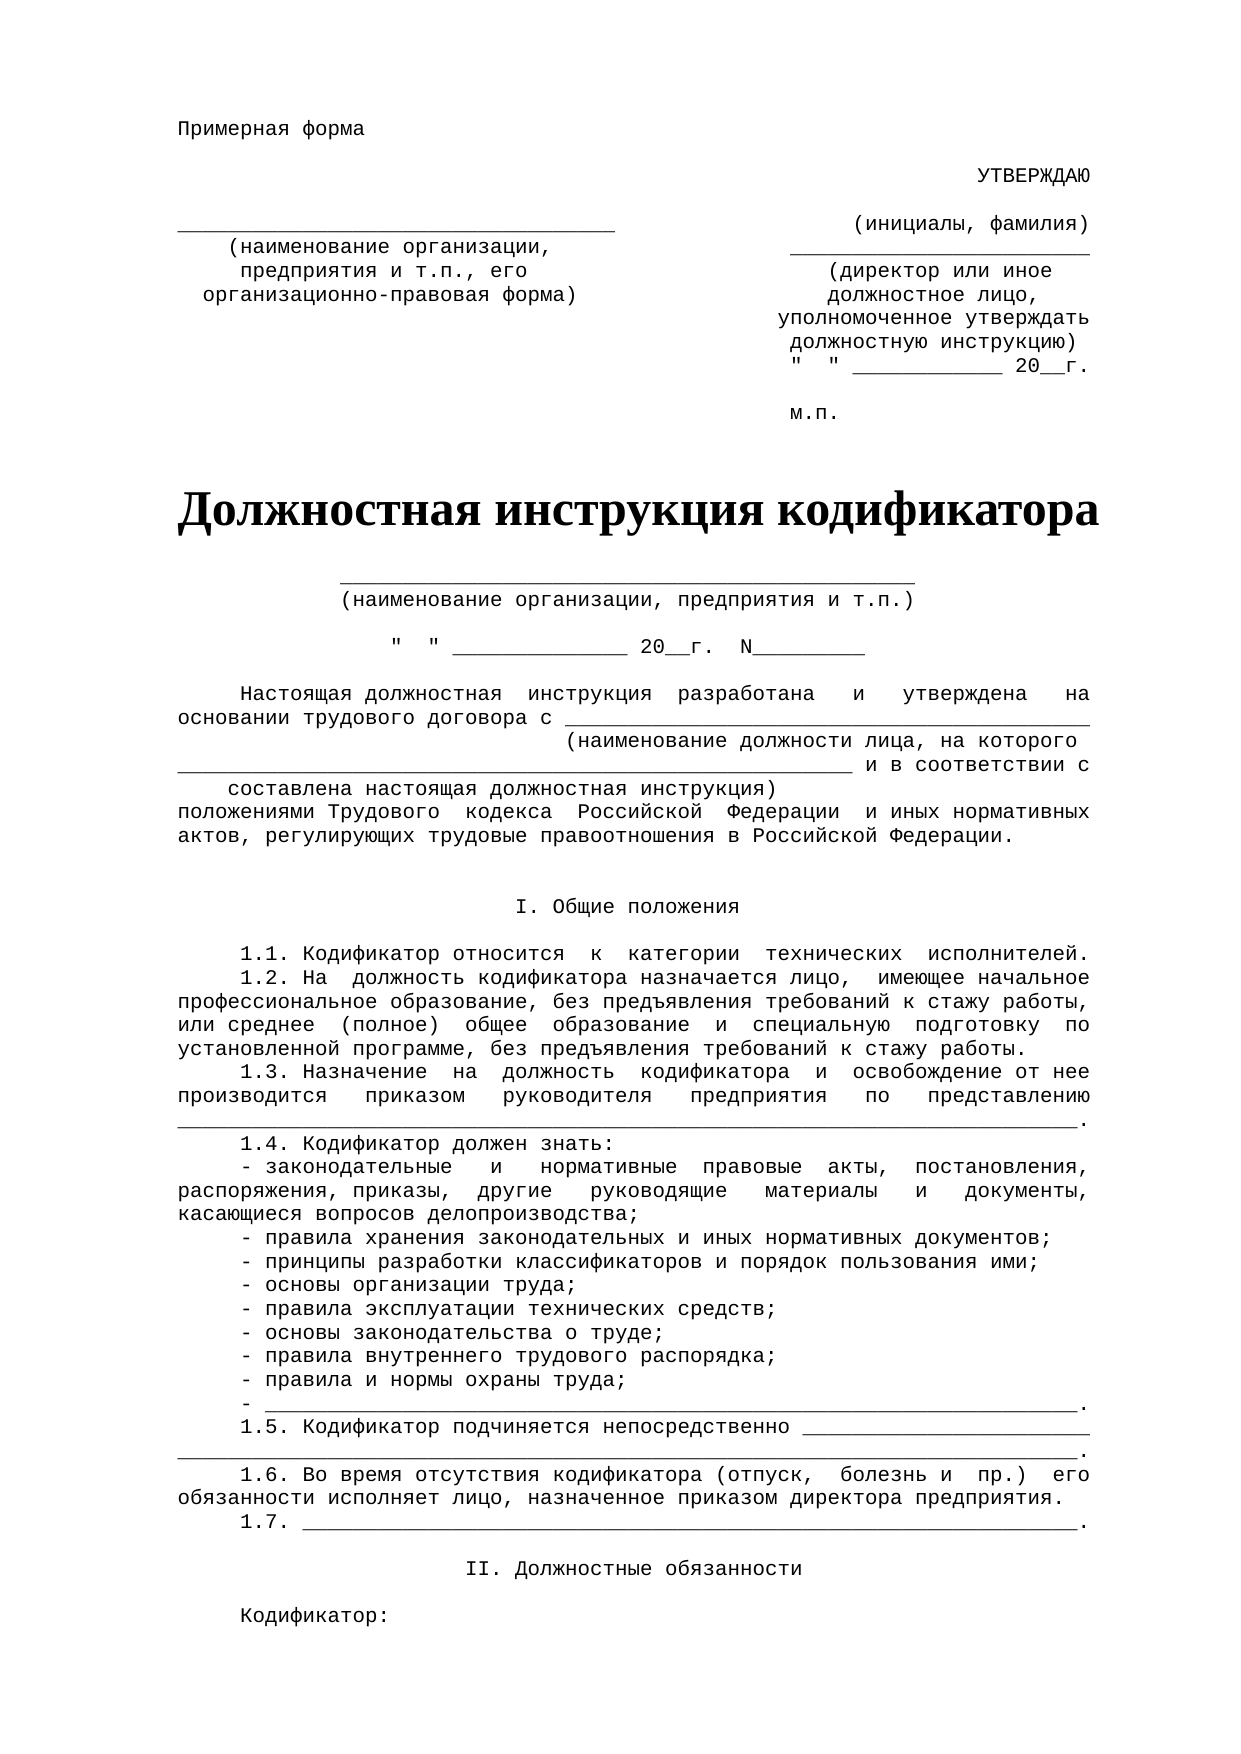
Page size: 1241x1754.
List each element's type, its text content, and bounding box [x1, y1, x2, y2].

text УТВЕРЖДАЮ [177, 165, 1152, 189]
text ______________________________________________ [177, 565, 1152, 589]
text положениями Трудового кодекса Российской Федерации и иных нормативных [177, 801, 1152, 825]
text 1.5. Кодификатор подчиняется непосредственно _______________________ [177, 1416, 1152, 1440]
text м.п. [177, 402, 1152, 426]
text 1.2. На должность кодификатора назначается лицо, имеющее начальное [177, 967, 1152, 991]
text - правила внутреннего трудового распорядка; [177, 1345, 1152, 1369]
text - основы законодательства о труде; [177, 1322, 1152, 1345]
text - правила хранения законодательных и иных нормативных документов; [177, 1227, 1152, 1251]
text профессиональное образование, без предъявления требований к стажу работы, [177, 991, 1152, 1014]
text - основы организации труда; [177, 1274, 1152, 1298]
text - правила эксплуатации технических средств; [177, 1298, 1152, 1322]
text предприятия и т.п., его (директор или иное [177, 260, 1152, 284]
text 1.4. Кодификатор должен знать: [177, 1132, 1152, 1156]
text II. Должностные обязанности [177, 1558, 1152, 1582]
text ________________________________________________________________________. [177, 1109, 1152, 1132]
text составлена настоящая должностная инструкция) [177, 778, 1152, 801]
text (наименование организации, предприятия и т.п.) [177, 589, 1152, 612]
text Настоящая должностная инструкция разработана и утверждена на [177, 683, 1152, 707]
text " " ____________ 20__г. [177, 354, 1152, 378]
text (наименование организации, ________________________ [177, 236, 1152, 260]
text Должностная инструкция кодификатора [177, 478, 1152, 536]
text ______________________________________________________ и в соответствии с [177, 754, 1152, 778]
text - _________________________________________________________________. [177, 1393, 1152, 1416]
text основании трудового договора с __________________________________________ [177, 707, 1152, 731]
text производится приказом руководителя предприятия по представлению [177, 1085, 1152, 1109]
text I. Общие положения [177, 896, 1152, 920]
text должностную инструкцию) [177, 331, 1152, 354]
text 1.7. ______________________________________________________________. [177, 1511, 1152, 1534]
text распоряжения, приказы, другие руководящие материалы и документы, [177, 1180, 1152, 1203]
text ________________________________________________________________________. [177, 1440, 1152, 1463]
text Кодификатор: [177, 1605, 1152, 1629]
text - принципы разработки классификаторов и порядок пользования ими; [177, 1251, 1152, 1274]
text 1.6. Во время отсутствия кодификатора (отпуск, болезнь и пр.) его [177, 1463, 1152, 1487]
text актов, регулирующих трудовые правоотношения в Российской Федерации. [177, 825, 1152, 849]
text (наименование должности лица, на которого [177, 731, 1152, 754]
text обязанности исполняет лицо, назначенное приказом директора предприятия. [177, 1487, 1152, 1511]
text 1.1. Кодификатор относится к категории технических исполнителей. [177, 943, 1152, 967]
text уполномоченное утверждать [177, 307, 1152, 331]
text - правила и нормы охраны труда; [177, 1369, 1152, 1393]
text организационно-правовая форма) должностное лицо, [177, 284, 1152, 307]
text или среднее (полное) общее образование и специальную подготовку по [177, 1014, 1152, 1038]
text " " ______________ 20__г. N_________ [177, 636, 1152, 659]
text - законодательные и нормативные правовые акты, постановления, [177, 1156, 1152, 1180]
text Примерная форма [177, 118, 1152, 142]
text установленной программе, без предъявления требований к стажу работы. [177, 1038, 1152, 1062]
text касающиеся вопросов делопроизводства; [177, 1203, 1152, 1227]
text 1.3. Назначение на должность кодификатора и освобождение от нее [177, 1062, 1152, 1085]
text ___________________________________ (инициалы, фамилия) [177, 213, 1152, 236]
